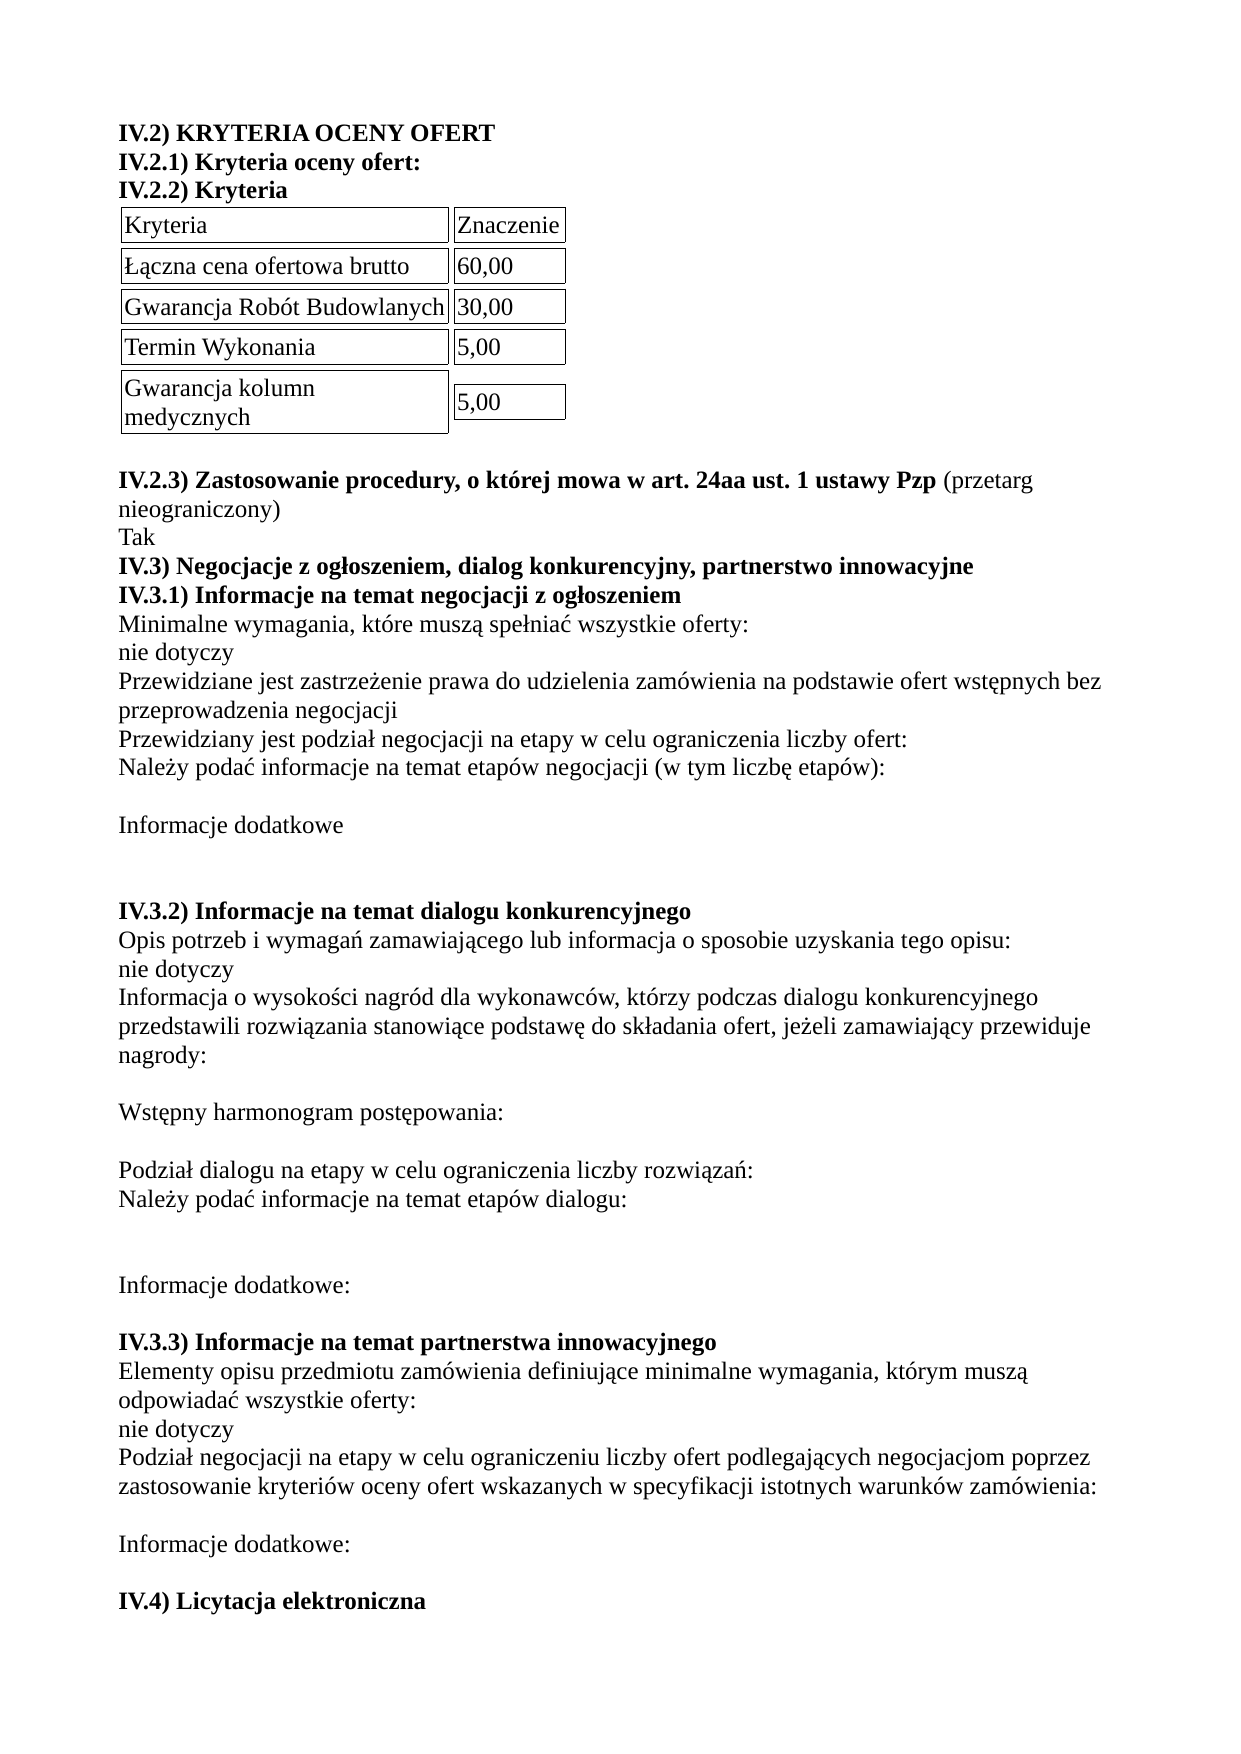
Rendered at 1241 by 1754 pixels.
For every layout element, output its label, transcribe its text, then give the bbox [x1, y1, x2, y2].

table_cell Termin Wykonania [118, 326, 451, 367]
table_cell 30,00 [451, 286, 568, 326]
table_cell Łączna cena ofertowa brutto [118, 245, 451, 286]
table_cell 5,00 [451, 367, 568, 436]
table_cell 5,00 [451, 326, 568, 367]
table_cell Gwarancja Robót Budowlanych [118, 286, 451, 326]
table_header Znaczenie [451, 204, 568, 245]
text IV.2.3) Zastosowanie procedury, o której mowa w art. 24aa ust. 1 ustawy Pzp (przetarg nieograniczony) Tak IV.3) Negocjacje z ogłoszeniem, dialog konkurencyjny, partnerstwo innowacyjne IV.3.1) Informacje na temat negocjacji z ogłoszeniem Minimalne wymagania, które muszą spełniać wszystkie oferty: nie dotyczy Przewidziane jest zastrzeżenie prawa do udzielenia zamówienia na podstawie ofert wstępnych bez przeprowadzenia negocjacji Przewidziany jest podział negocjacji na etapy w celu ograniczenia liczby ofert: Należy podać informacje na temat etapów negocjacji (w tym liczbę etapów): Informacje dodatkowe IV.3.2) Informacje na temat dialogu konkurencyjnego Opis potrzeb i wymagań zamawiającego lub informacja o sposobie uzyskania tego opisu: nie dotyczy Informacja o wysokości nagród dla wykonawców, którzy podczas dialogu konkurencyjnego przedstawili rozwiązania stanowiące podstawę do składania ofert, jeżeli zamawiający przewiduje nagrody: Wstępny harmonogram postępowania: Podział dialogu na etapy w celu ograniczenia liczby rozwiązań: Należy podać informacje na temat etapów dialogu: Informacje dodatkowe: IV.3.3) Informacje na temat partnerstwa innowacyjnego Elementy opisu przedmiotu zamówienia definiujące minimalne wymagania, którym muszą odpowiadać wszystkie oferty: nie dotyczy Podział negocjacji na etapy w celu ograniczeniu liczby ofert podlegających negocjacjom poprzez zastosowanie kryteriów oceny ofert wskazanych w specyfikacji istotnych warunków zamówienia: Informacje dodatkowe: IV.4) Licytacja elektroniczna [118, 436, 1122, 1615]
table_cell 60,00 [451, 245, 568, 286]
table_header Kryteria [118, 204, 451, 245]
text IV.2) KRYTERIA OCENY OFERT IV.2.1) Kryteria oceny ofert: IV.2.2) Kryteria [118, 118, 1122, 204]
table_cell Gwarancja kolumn medycznych [118, 367, 451, 436]
